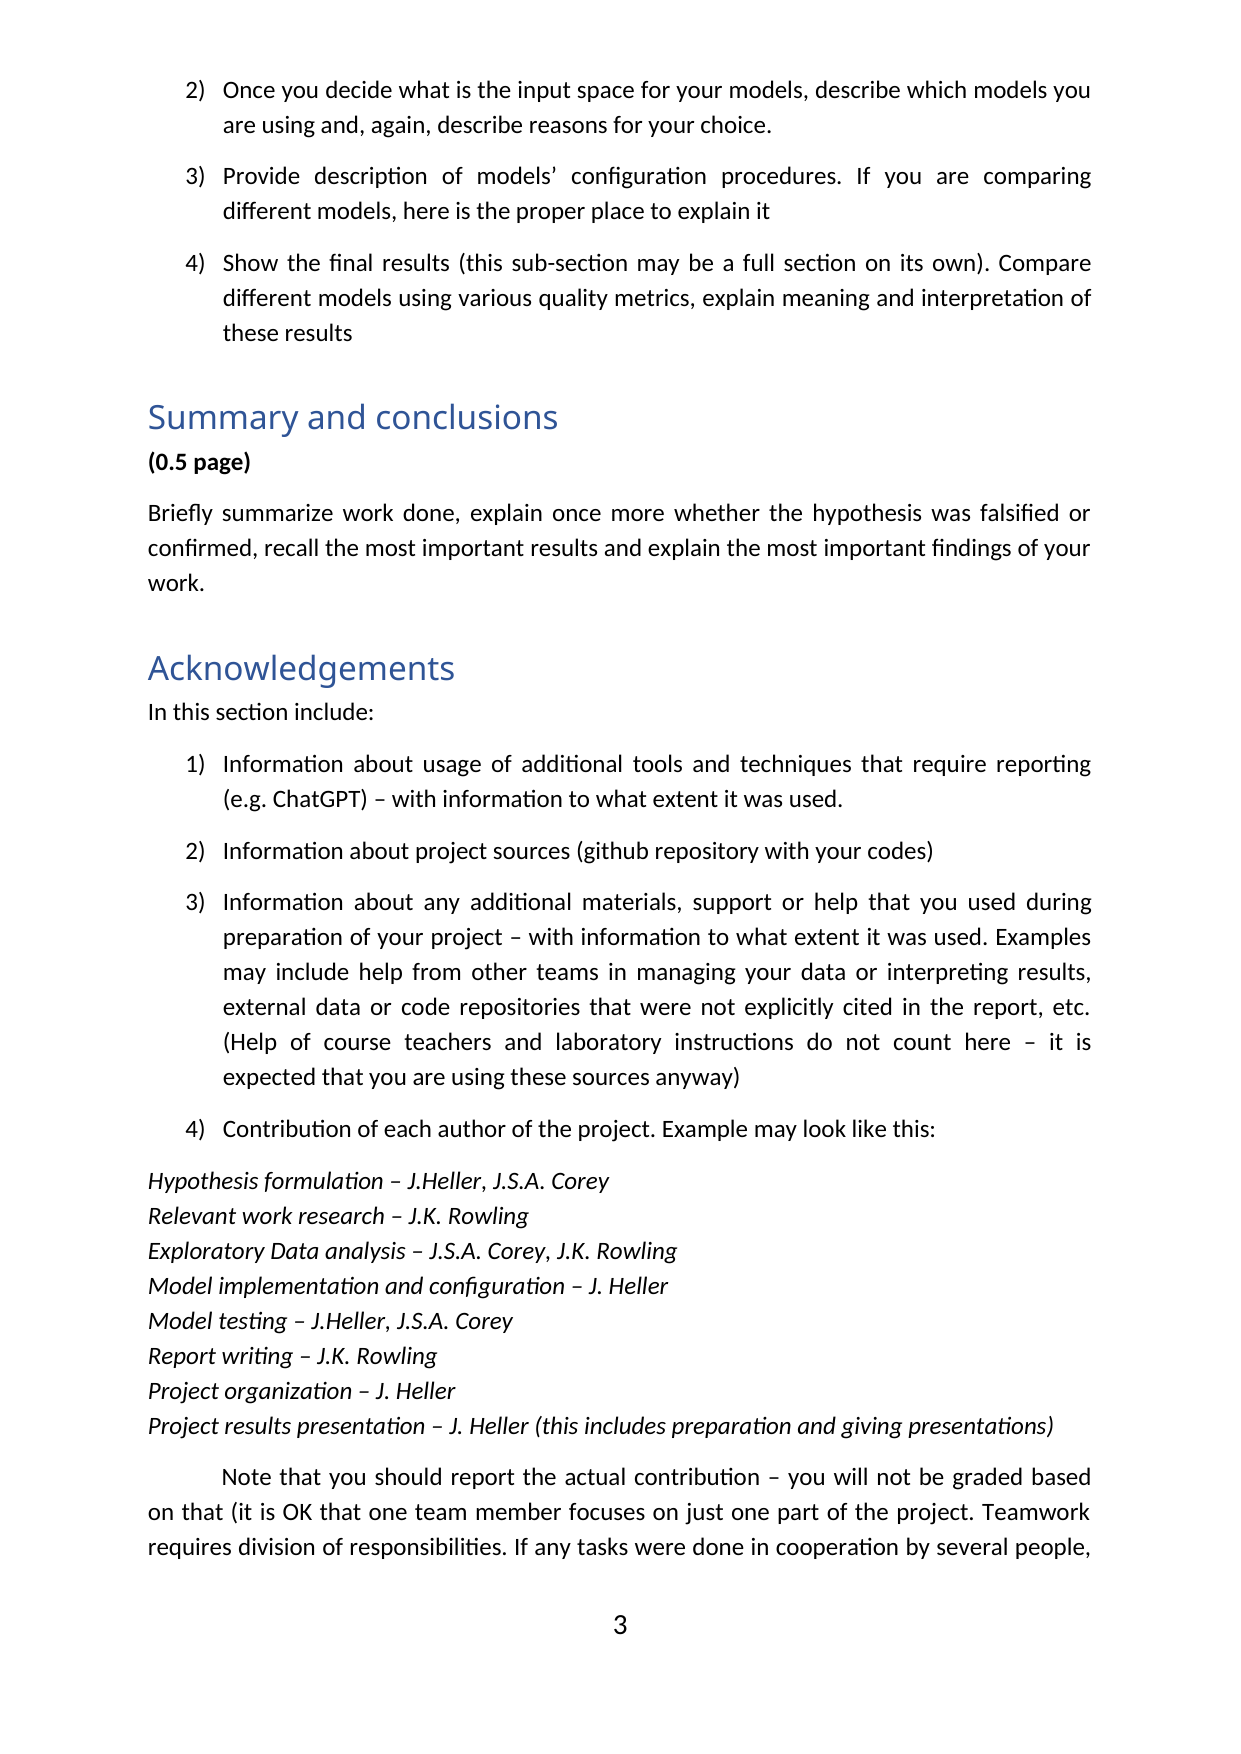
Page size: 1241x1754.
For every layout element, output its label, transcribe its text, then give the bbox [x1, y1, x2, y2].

list Once you decide what is the input space for your models, describe which models you are using and, again, describe reasons for your choice. [185, 74, 1093, 139]
subtitle Acknowledgements [148, 644, 1093, 690]
list Provide description of models’ configuration procedures. If you are comparing different models, here is the proper place to explain it [185, 160, 1093, 226]
text Briefly summarize work done, explain once more whether the hypothesis was falsified or confirmed, recall the most important results and explain the most important findings of your work. [148, 498, 1093, 598]
list Show the final results (this sub-section may be a full section on its own). Compare different models using various quality metrics, explain meaning and interpretation of these results [185, 247, 1093, 348]
text In this section include: [148, 696, 1093, 727]
text Note that you should report the actual contribution – you will not be graded based on that (it is OK that one team member focuses on just one part of the project. Teamwork requires division of responsibilities. If any tasks were done in cooperation by several people, [148, 1461, 1093, 1562]
list Information about project sources (github repository with your codes) [185, 835, 1093, 865]
text Hypothesis formulation – J.Heller, J.S.A. Corey Relevant work research – J.K. Rowling Exploratory Data analysis – J.S.A. Corey, J.K. Rowling Model implementation and configuration – J. Heller Model testing – J.Heller, J.S.A. Corey Report writing – J.K. Rowling Project organization – J. Heller Project results presentation – J. Heller (this includes preparation and giving presentations) [148, 1165, 1093, 1440]
subtitle Summary and conclusions [148, 394, 1093, 439]
list Information about usage of additional tools and techniques that require reporting (e.g. ChatGPT) – with information to what extent it was used. [185, 748, 1093, 814]
list Contribution of each author of the project. Example may look like this: [185, 1113, 1093, 1144]
list Information about any additional materials, support or help that you used during preparation of your project – with information to what extent it was used. Examples may include help from other teams in managing your data or interpreting results, external data or code repositories that were not explicitly cited in the report, etc. (Help of course teachers and laboratory instructions do not count here – it is expected that you are using these sources anyway) [185, 886, 1093, 1092]
text (0.5 page) [148, 446, 1093, 476]
